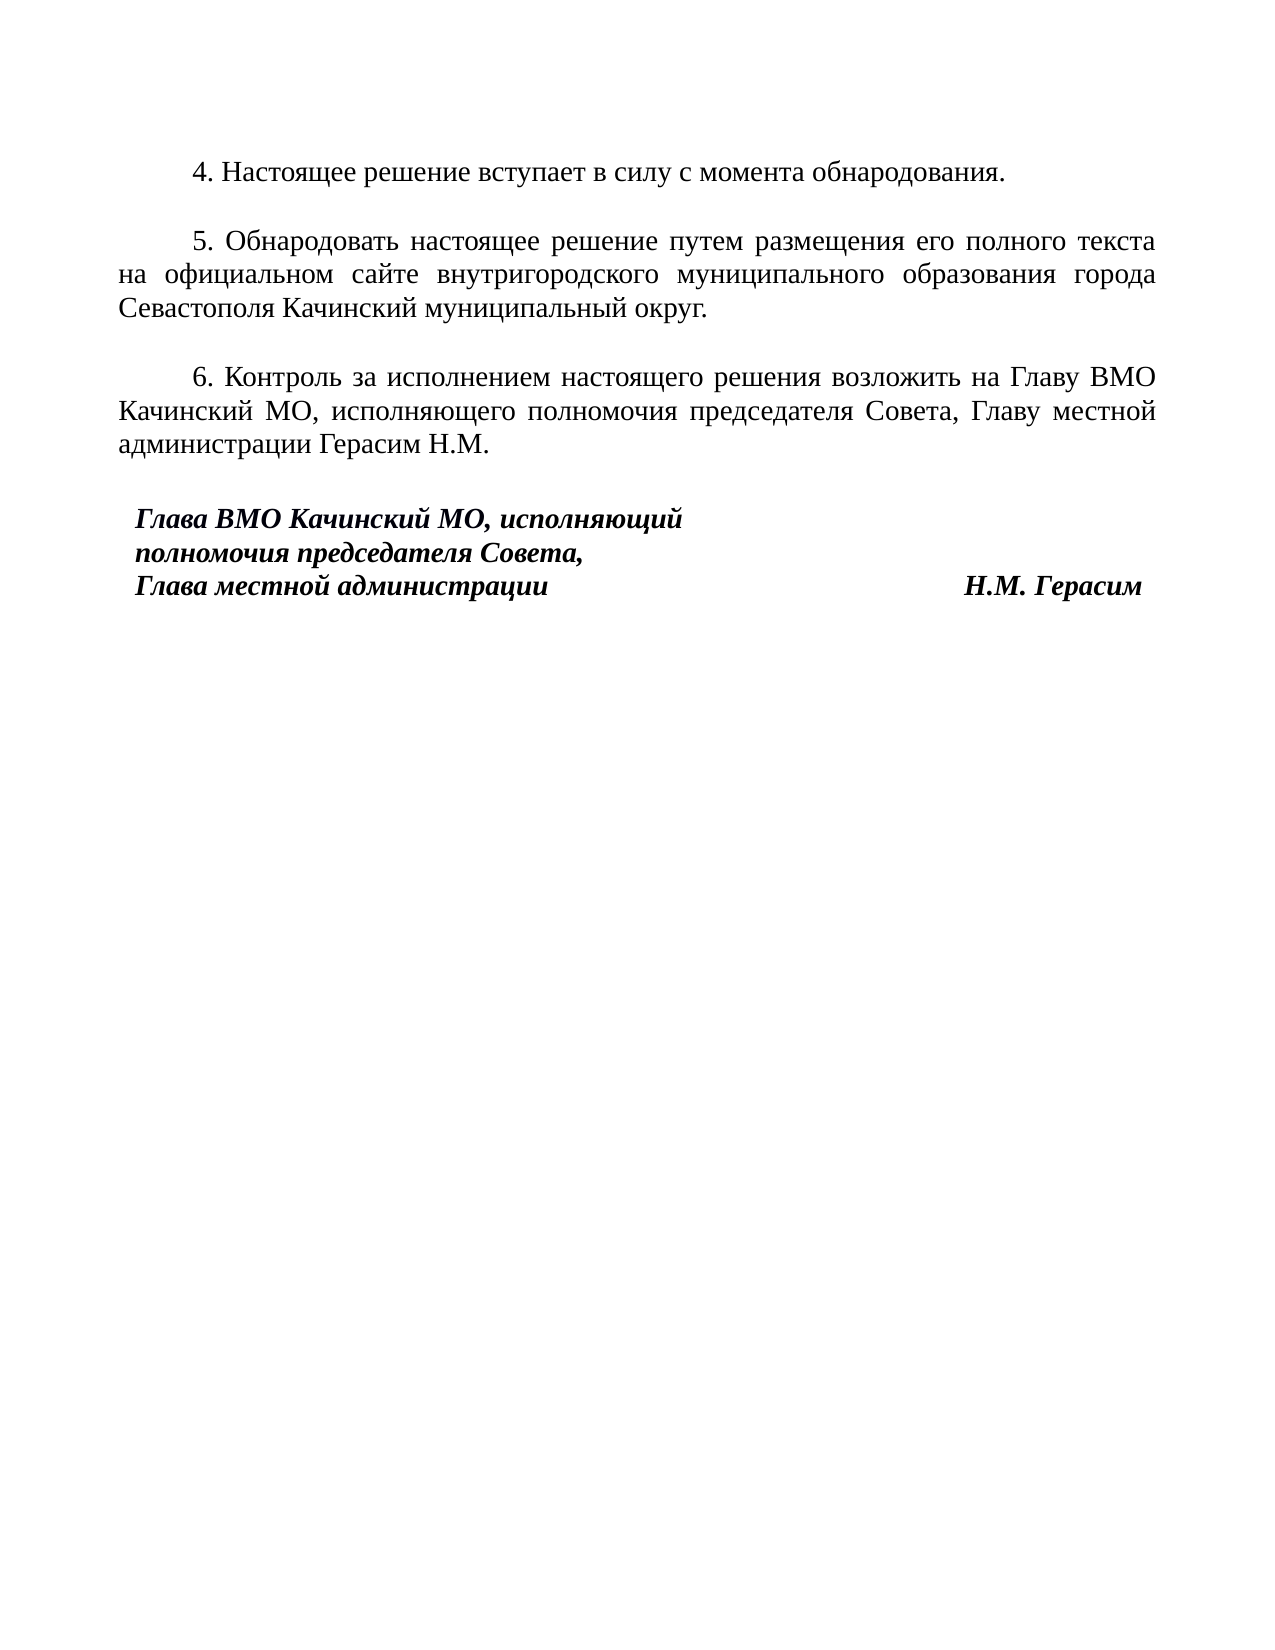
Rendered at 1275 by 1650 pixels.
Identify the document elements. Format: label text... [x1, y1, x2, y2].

list 5. Обнародовать настоящее решение путем размещения его полного текста на официальном сайте внутригородского муниципального образования города Севастополя Качинский муниципальный округ. [118, 223, 1157, 323]
list 6. Контроль за исполнением настоящего решения возложить на Главу ВМО Качинский МО, исполняющего полномочия председателя Совета, Главу местной администрации Герасим Н.М. [118, 359, 1157, 460]
table_header Глава ВМО Качинский МО, исполняющий полномочия председателя Совета, Глава местной администрации [124, 495, 761, 607]
list 4. Настоящее решение вступает в силу с момента обнародования. [118, 154, 1157, 187]
table_header Н.М. Герасим [838, 495, 1156, 607]
table_header [761, 495, 837, 607]
